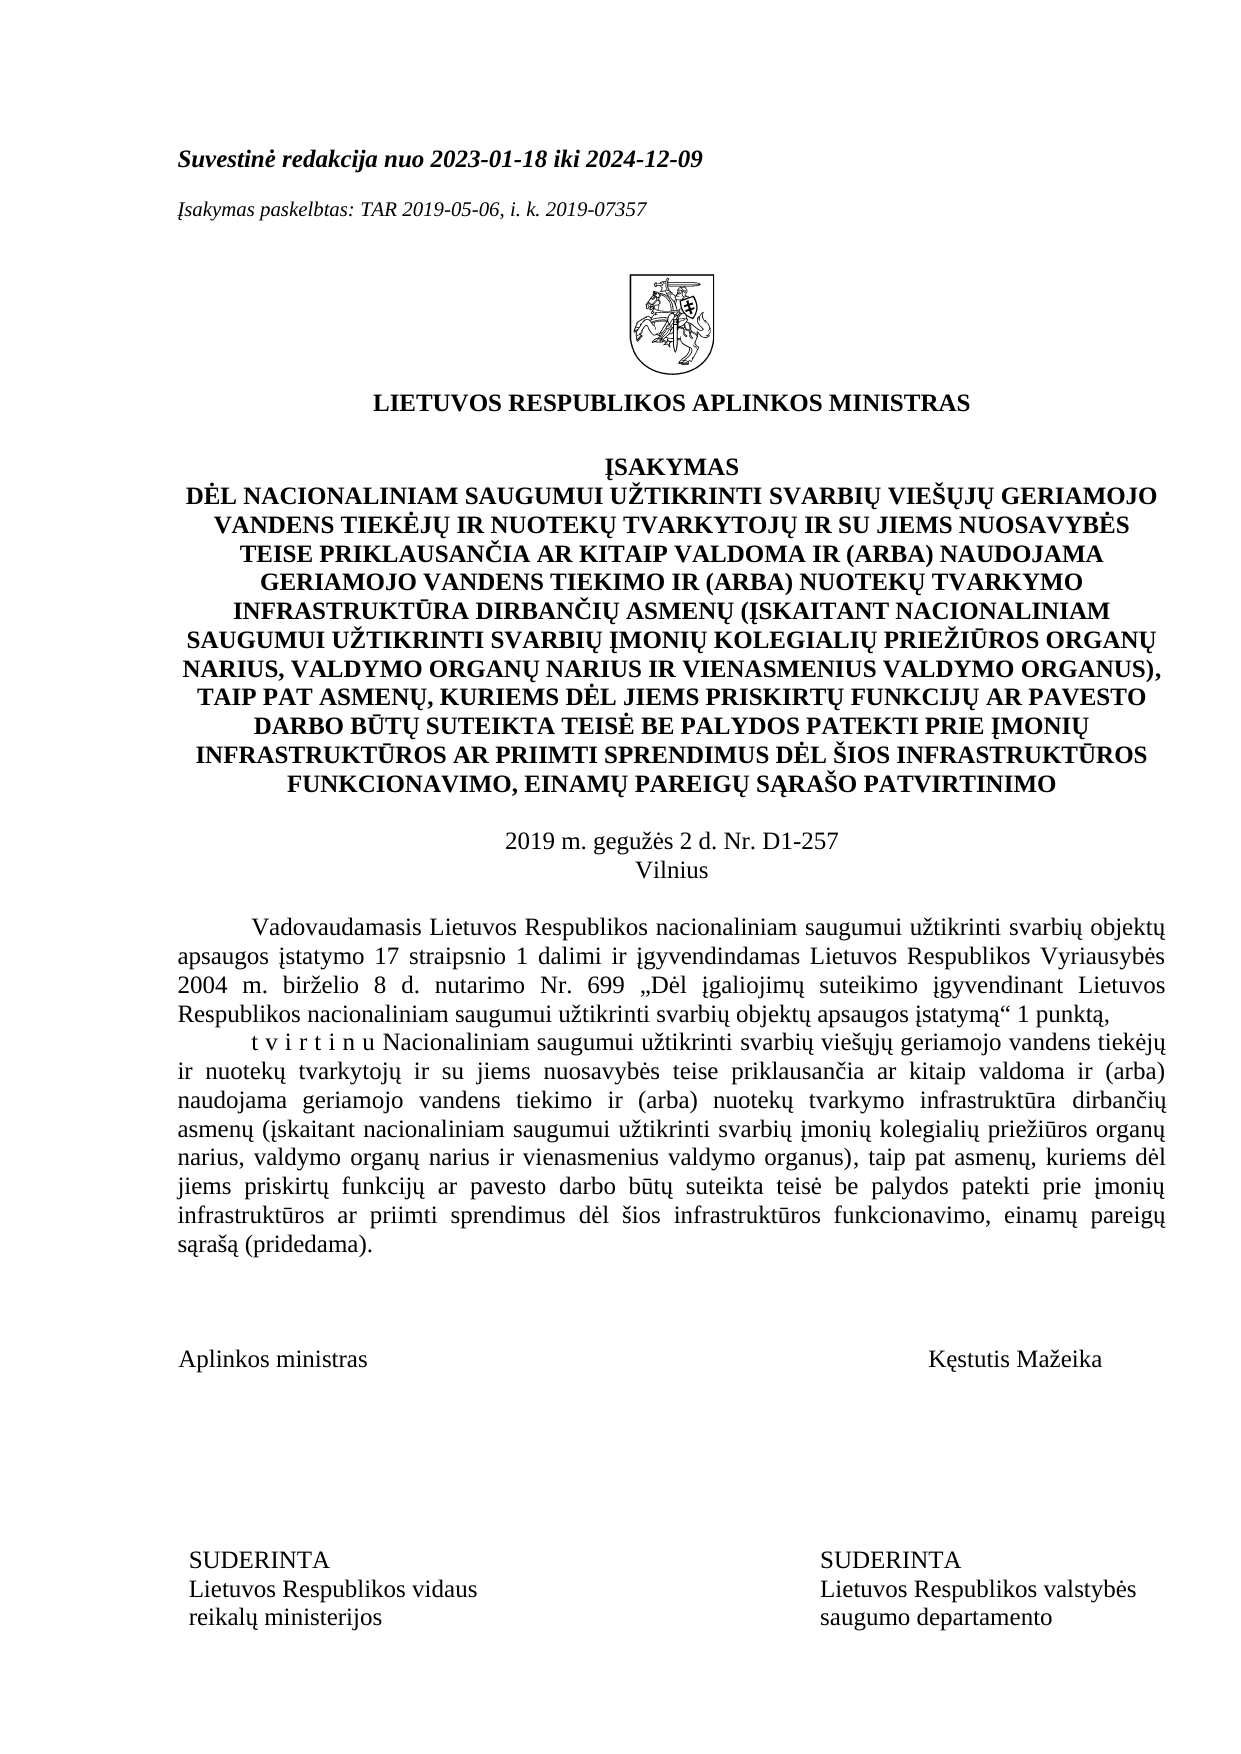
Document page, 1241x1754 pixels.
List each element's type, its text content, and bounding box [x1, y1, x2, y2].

text 2019 m. gegužės 2 d. Nr. D1-257 [177, 826, 1166, 855]
text ĮSAKYMAS [177, 452, 1166, 481]
table_header SUDERINTA Lietuvos Respublikos valstybės saugumo departamento [809, 1545, 1192, 1631]
text Įsakymas paskelbtas: TAR 2019-05-06, i. k. 2019-07357 [177, 197, 1166, 221]
text Aplinkos ministras Kęstutis Mažeika [178, 1344, 1163, 1372]
text t v i r t i n u Nacionaliniam saugumui užtikrinti svarbių viešųjų geriamojo vandens tiekėjų ir nuotekų tvarkytojų ir su jiems nuosavybės teise priklausančia ar kitaip valdoma ir (arba) naudojama geriamojo vandens tiekimo ir (arba) nuotekų tvarkymo infrastruktūra dirbančių asmenų (įskaitant nacionaliniam saugumui užtikrinti svarbių įmonių kolegialių priežiūros organų narius, valdymo organų narius ir vienasmenius valdymo organus), taip pat asmenų, kuriems dėl jiems priskirtų funkcijų ar pavesto darbo būtų suteikta teisė be palydos patekti prie įmonių infrastruktūros ar priimti sprendimus dėl šios infrastruktūros funkcionavimo, einamų pareigų sąrašą (pridedama). [177, 1027, 1166, 1257]
text Suvestinė redakcija nuo 2023-01-18 iki 2024-12-09 [177, 144, 1166, 173]
table_header SUDERINTA Lietuvos Respublikos vidaus reikalų ministerijos [177, 1545, 809, 1631]
text LIETUVOS RESPUBLIKOS APLINKOS MINISTRAS [177, 388, 1166, 416]
text DĖL NACIONALINIAM SAUGUMUI UŽTIKRINTI SVARBIŲ VIEŠŲJŲ GERIAMOJO VANDENS TIEKĖJŲ IR NUOTEKŲ TVARKYTOJŲ IR SU JIEMS NUOSAVYBĖS TEISE PRIKLAUSANČIA AR KITAIP VALDOMA IR (ARBA) NAUDOJAMA GERIAMOJO VANDENS TIEKIMO IR (ARBA) NUOTEKŲ TVARKYMO INFRASTRUKTŪRA DIRBANČIŲ ASMENŲ (ĮSKAITANT NACIONALINIAM SAUGUMUI UŽTIKRINTI SVARBIŲ ĮMONIŲ KOLEGIALIŲ PRIEŽIŪROS ORGANŲ NARIUS, VALDYMO ORGANŲ NARIUS IR VIENASMENIUS VALDYMO ORGANUS), TAIP PAT ASMENŲ, KURIEMS DĖL JIEMS PRISKIRTŲ FUNKCIJŲ AR PAVESTO DARBO BŪTŲ SUTEIKTA TEISĖ BE PALYDOS PATEKTI PRIE ĮMONIŲ INFRASTRUKTŪROS AR PRIIMTI SPRENDIMUS DĖL ŠIOS INFRASTRUKTŪROS FUNKCIONAVIMO, EINAMŲ PAREIGŲ SĄRAŠO PATVIRTINIMO [177, 481, 1166, 797]
text Vilnius [177, 855, 1166, 884]
text Vadovaudamasis Lietuvos Respublikos nacionaliniam saugumui užtikrinti svarbių objektų apsaugos įstatymo 17 straipsnio 1 dalimi ir įgyvendindamas Lietuvos Respublikos Vyriausybės 2004 m. birželio 8 d. nutarimo Nr. 699 „Dėl įgaliojimų suteikimo įgyvendinant Lietuvos Respublikos nacionaliniam saugumui užtikrinti svarbių objektų apsaugos įstatymą“ 1 punktą, [177, 912, 1166, 1027]
